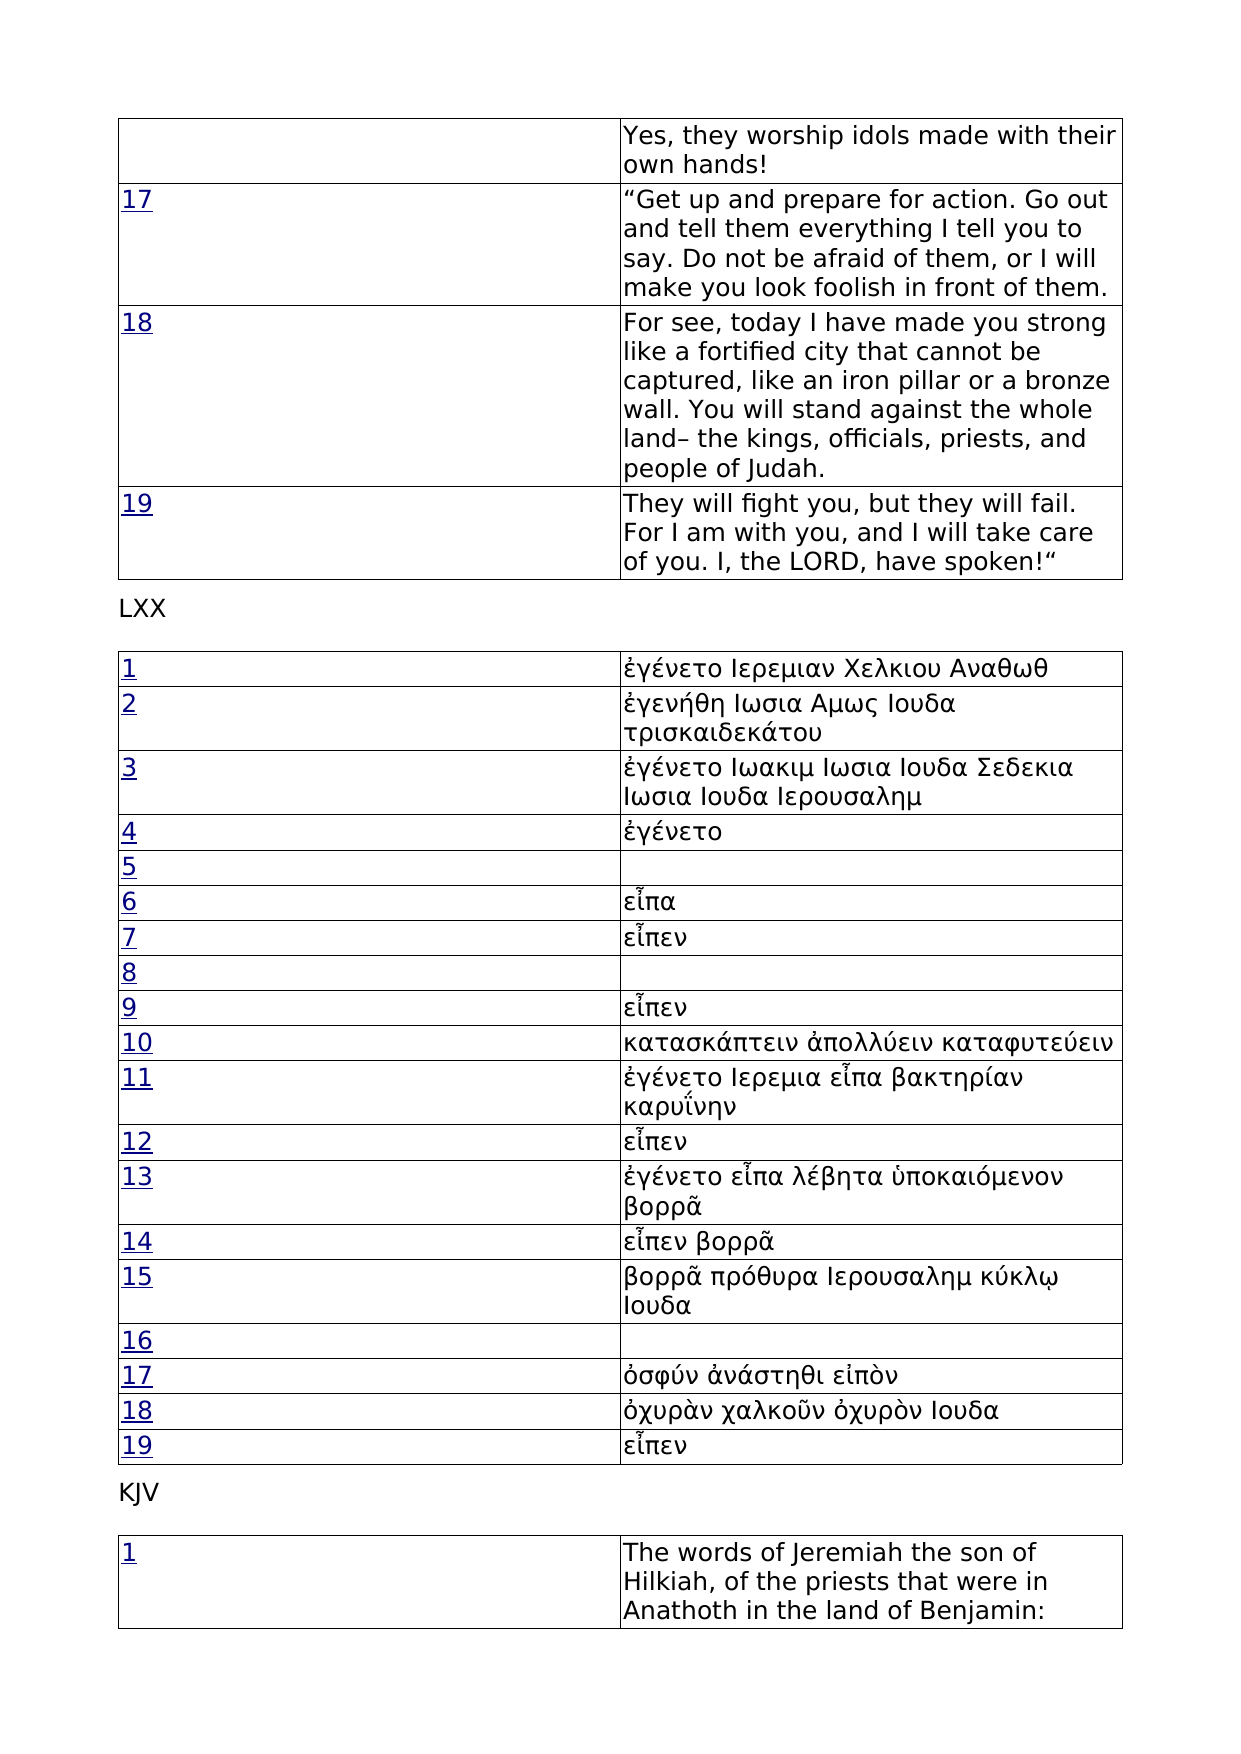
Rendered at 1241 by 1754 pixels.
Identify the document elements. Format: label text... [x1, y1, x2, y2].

table_cell ὀσφύν ἀνάστηθι εἰπὸν [621, 1359, 1122, 1393]
table_header 1 [119, 1536, 620, 1628]
table_cell [621, 851, 1122, 884]
table_cell “Get up and prepare for action. Go out and tell them everything I tell you to say. Do not be afraid of them, or I will make you look foolish in front of them. [621, 184, 1122, 305]
table_cell Yes, they worship idols made with their own hands! [621, 119, 1122, 182]
table_cell 17 [119, 1359, 620, 1393]
table_cell ἐγένετο Ιωακιμ Ιωσια Ιουδα Σεδεκια Ιωσια Ιουδα Ιερουσαλημ [621, 751, 1122, 814]
table_cell 18 [119, 306, 620, 486]
table_cell They will fight you, but they will fail. For I am with you, and I will take care of you. I, the LORD, have spoken!“ [621, 487, 1122, 579]
table_cell [621, 956, 1122, 990]
table_cell 2 [119, 687, 620, 750]
table_cell 19 [119, 487, 620, 579]
table_cell εἶπα [621, 886, 1122, 920]
table_cell 5 [119, 851, 620, 884]
table_cell εἶπεν [621, 991, 1122, 1025]
table_cell 10 [119, 1026, 620, 1060]
table_cell βορρᾶ πρόθυρα Ιερουσαλημ κύκλῳ Ιουδα [621, 1260, 1122, 1323]
table_cell 4 [119, 815, 620, 849]
table_cell 16 [119, 1324, 620, 1358]
table_cell ἐγένετο [621, 815, 1122, 849]
table_cell εἶπεν [621, 921, 1122, 955]
table_cell 15 [119, 1260, 620, 1323]
table_cell 8 [119, 956, 620, 990]
table_cell 19 [119, 1430, 620, 1463]
table_cell 9 [119, 991, 620, 1025]
table_cell 17 [119, 184, 620, 305]
table_cell ἐγένετο Ιερεμια εἶπα βακτηρίαν καρυΐνην [621, 1061, 1122, 1124]
table_cell 11 [119, 1061, 620, 1124]
table_cell 12 [119, 1125, 620, 1159]
text KJV [118, 1478, 1122, 1508]
table_cell ἐγένετο εἶπα λέβητα ὑποκαιόμενον βορρᾶ [621, 1161, 1122, 1224]
table_cell εἶπεν [621, 1430, 1122, 1463]
table_header The words of Jeremiah the son of Hilkiah, of the priests that were in Anathoth in the land of Benjamin: [621, 1536, 1122, 1628]
table_cell εἶπεν [621, 1125, 1122, 1159]
table_cell εἶπεν βορρᾶ [621, 1225, 1122, 1259]
table_cell 7 [119, 921, 620, 955]
table_cell ὀχυρὰν χαλκοῦν ὀχυρὸν Ιουδα [621, 1394, 1122, 1428]
table_cell 14 [119, 1225, 620, 1259]
table_cell 6 [119, 886, 620, 920]
table_header 1 [119, 652, 620, 686]
table_cell 18 [119, 1394, 620, 1428]
table_cell 13 [119, 1161, 620, 1224]
table_cell [119, 119, 620, 182]
table_cell κατασκάπτειν ἀπολλύειν καταφυτεύειν [621, 1026, 1122, 1060]
table_header ἐγένετο Ιερεμιαν Χελκιου Αναθωθ [621, 652, 1122, 686]
table_cell For see, today I have made you strong like a fortified city that cannot be captured, like an iron pillar or a bronze wall. You will stand against the whole land– the kings, officials, priests, and people of Judah. [621, 306, 1122, 486]
table_cell [621, 1324, 1122, 1358]
table_cell ἐγενήθη Ιωσια Αμως Ιουδα τρισκαιδεκάτου [621, 687, 1122, 750]
text LXX [118, 594, 1122, 623]
table_cell 3 [119, 751, 620, 814]
